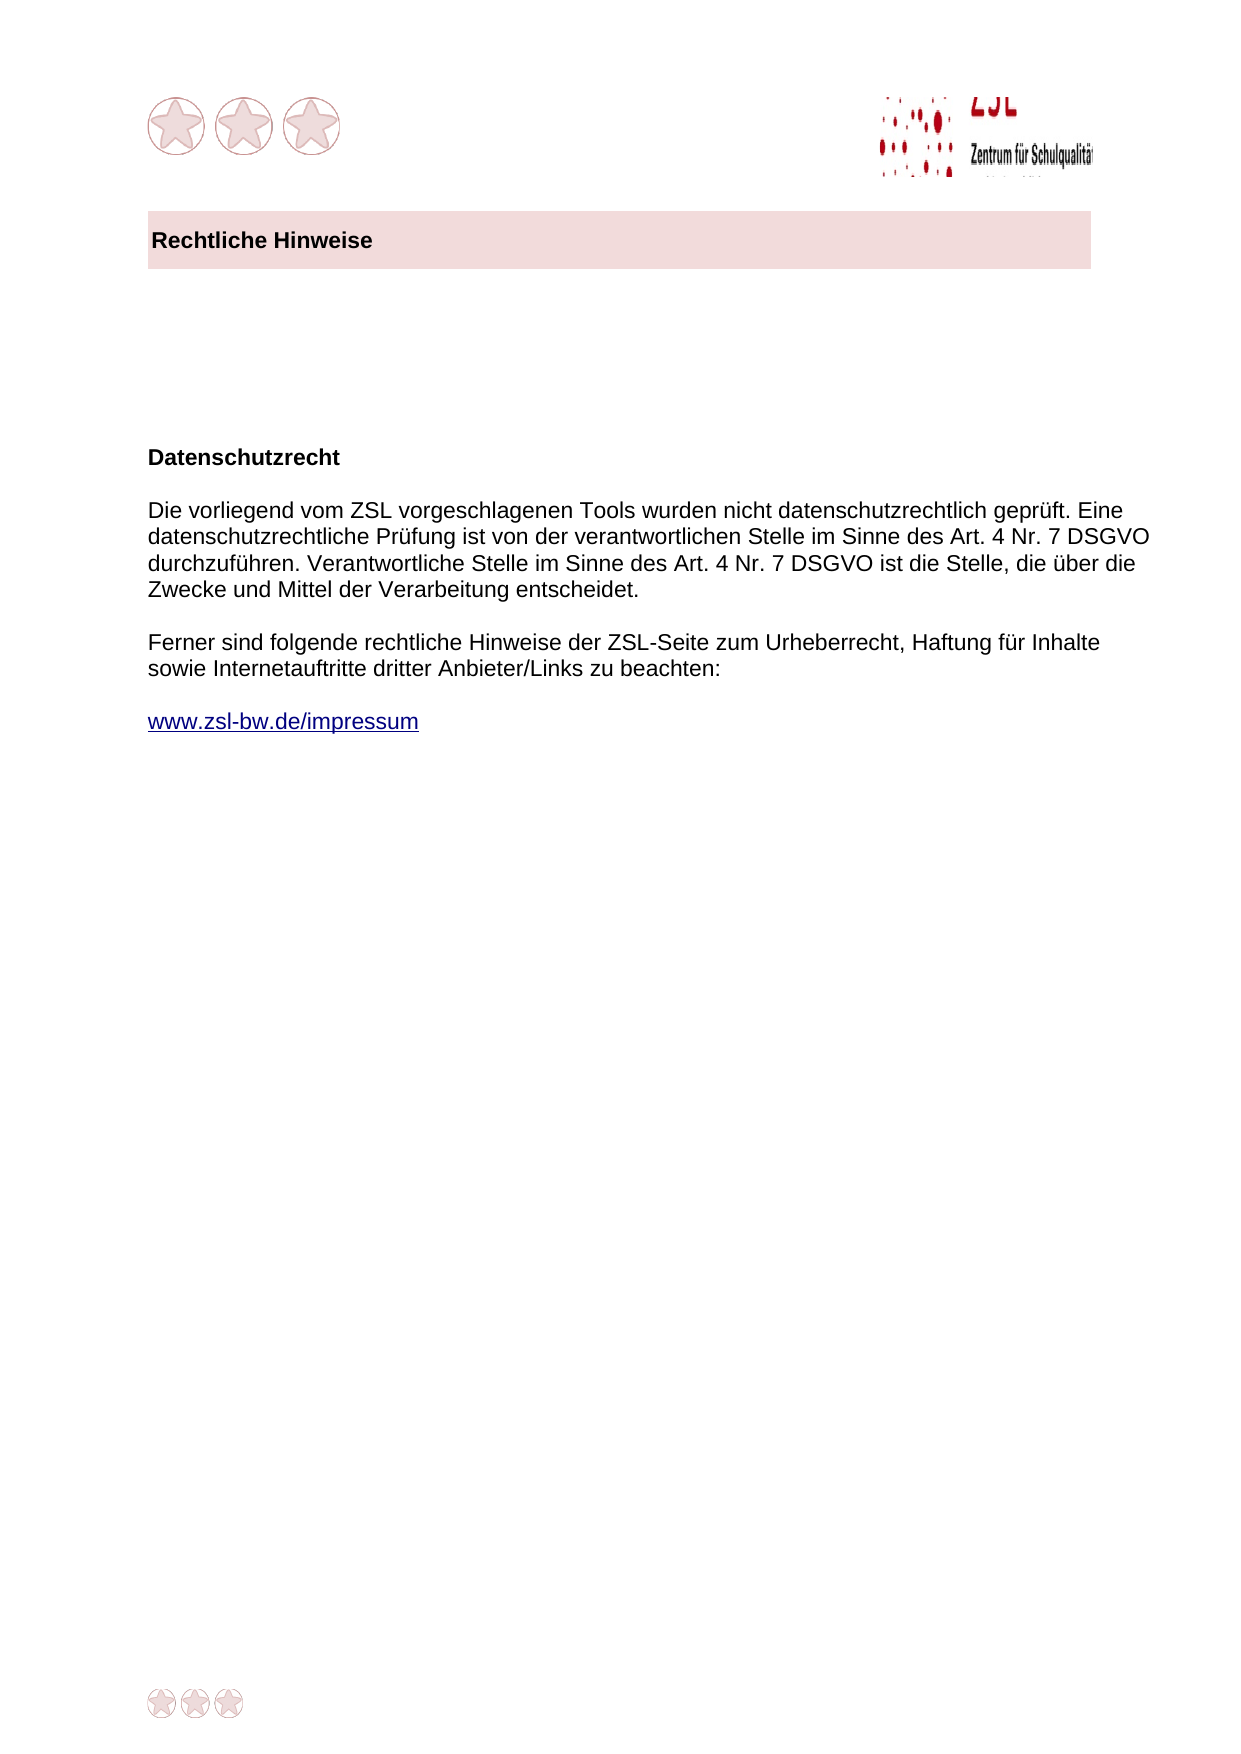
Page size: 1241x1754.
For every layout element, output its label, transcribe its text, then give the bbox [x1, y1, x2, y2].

table_cell [148, 269, 1091, 329]
text Die vorliegend vom ZSL vorgeschlagenen Tools wurden nicht datenschutzrechtlich geprüft. Eine datenschutzrechtliche Prüfung ist von der verantwortlichen Stelle im Sinne des Art. 4 Nr. 7 DSGVO durchzuführen. Verantwortliche Stelle im Sinne des Art. 4 Nr. 7 DSGVO ist die Stelle, die über die Zwecke und Mittel der Verarbeitung entscheidet. [148, 497, 1152, 602]
table_header Rechtliche Hinweise [148, 211, 1091, 269]
text Datenschutzrecht [148, 444, 1152, 471]
text Ferner sind folgende rechtliche Hinweise der ZSL-Seite zum Urheberrecht, Haftung für Inhalte sowie Internetauftritte dritter Anbieter/Links zu beachten: [148, 629, 1152, 681]
text www.zsl-bw.de/impressum [148, 708, 1152, 734]
